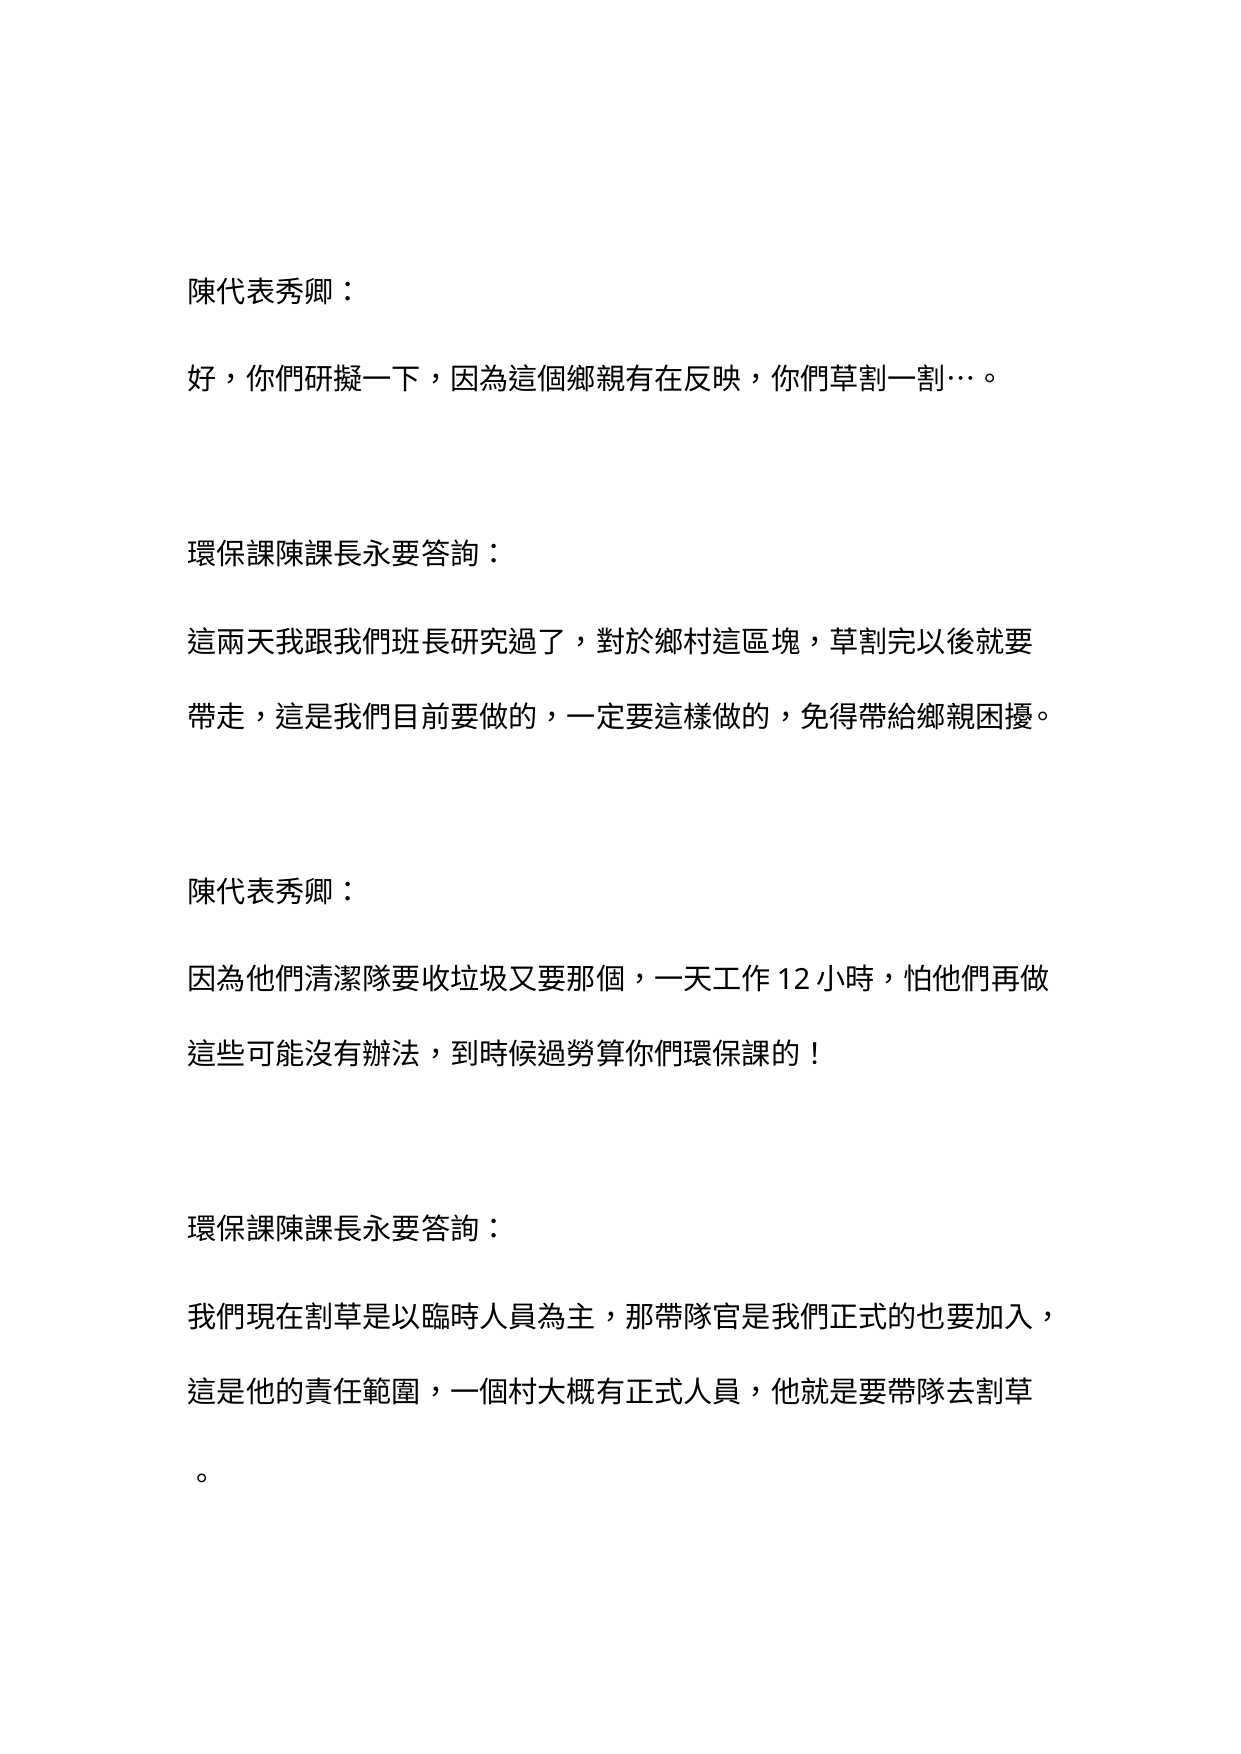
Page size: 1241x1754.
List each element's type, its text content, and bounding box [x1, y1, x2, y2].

text 好，你們研擬一下，因為這個鄉親有在反映，你們草割一割…。 [187, 339, 1053, 414]
text 因為他們清潔隊要收垃圾又要那個，一天工作12小時，怕他們再做這些可能沒有辦法，到時候過勞算你們環保課的！ [187, 939, 1053, 1089]
text 這兩天我跟我們班長研究過了，對於鄉村這區塊，草割完以後就要帶走，這是我們目前要做的，一定要這樣做的，免得帶給鄉親困擾。 [187, 602, 1053, 752]
text 。 [187, 1439, 1053, 1514]
text 陳代表秀卿： [187, 252, 1053, 327]
text 我們現在割草是以臨時人員為主，那帶隊官是我們正式的也要加入，這是他的責任範圍，一個村大概有正式人員，他就是要帶隊去割草 [187, 1277, 1053, 1427]
text 環保課陳課長永要答詢： [187, 1189, 1053, 1264]
text 環保課陳課長永要答詢： [187, 514, 1053, 589]
text 陳代表秀卿： [187, 852, 1053, 927]
